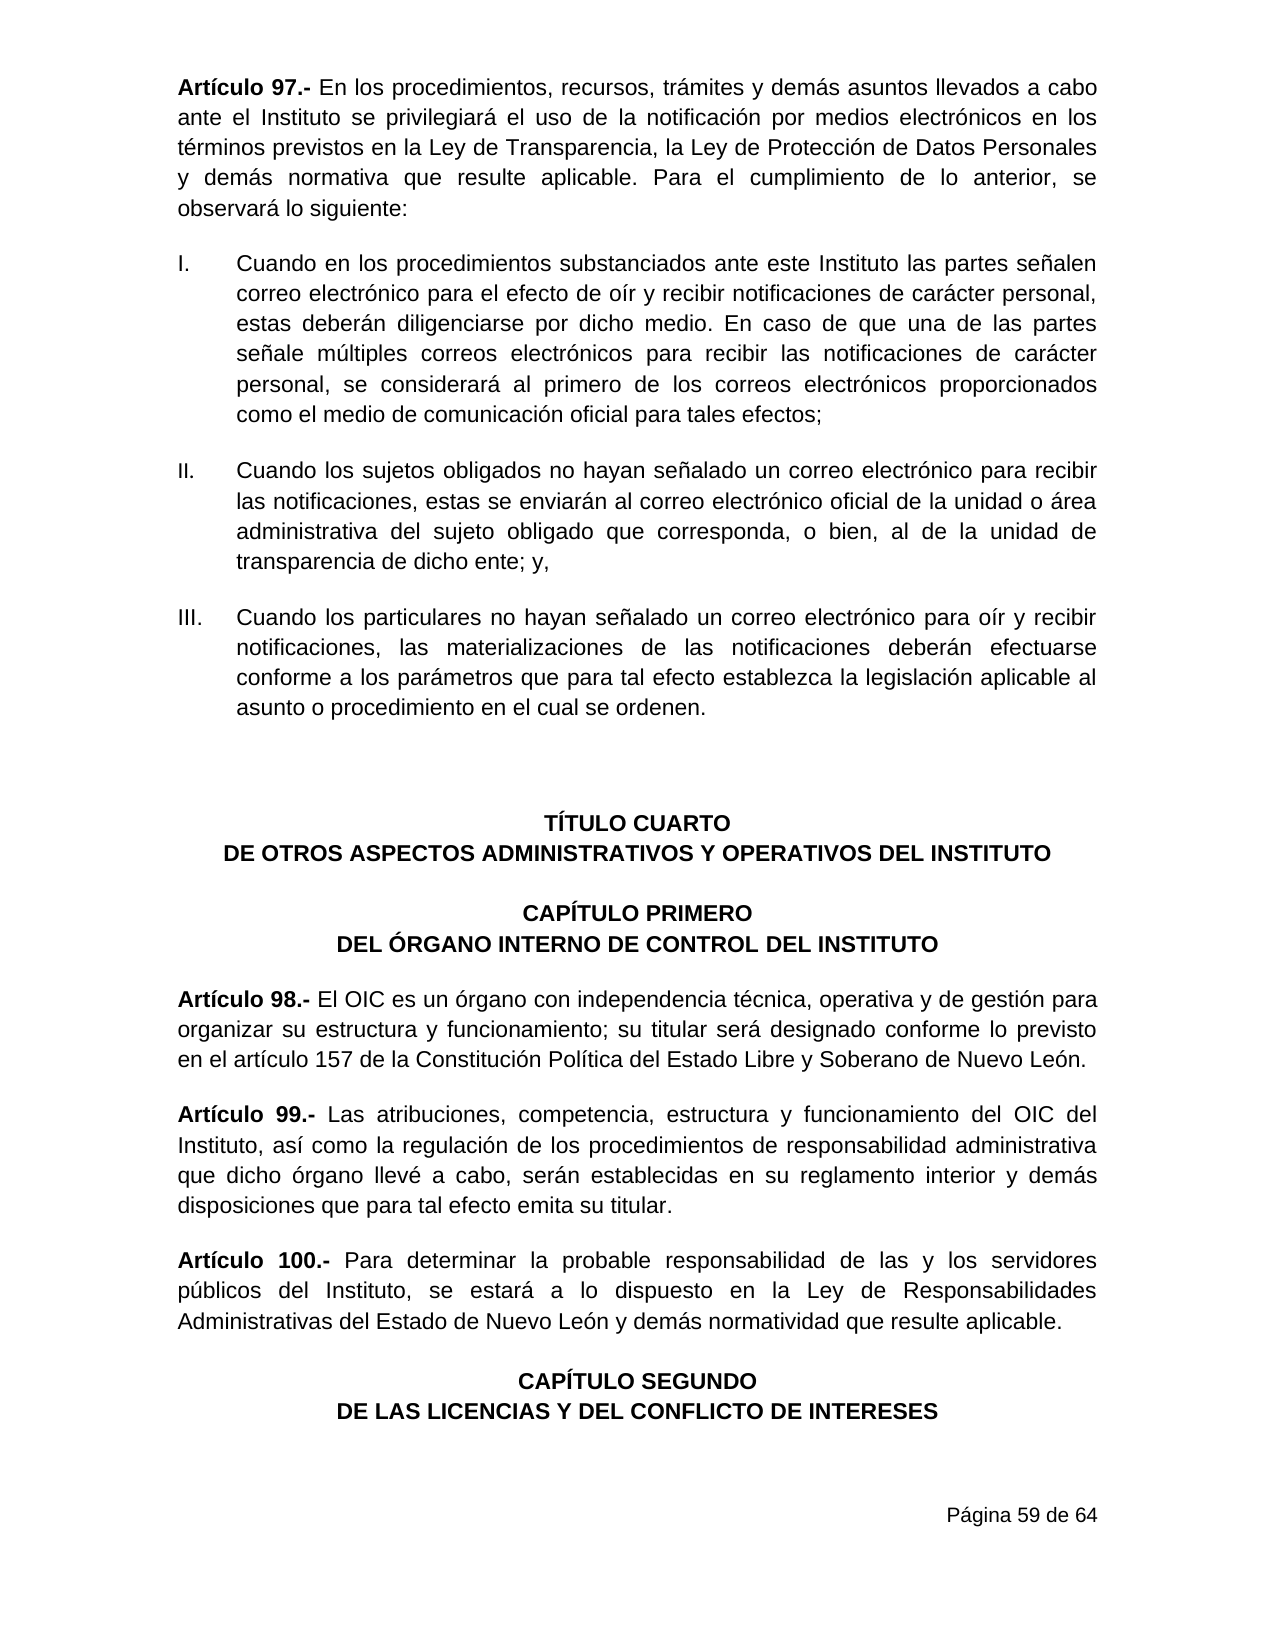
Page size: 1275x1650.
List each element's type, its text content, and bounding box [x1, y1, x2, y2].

text Artículo 98.- El OIC es un órgano con independencia técnica, operativa y de gestión para organizar su estructura y funcionamiento; su titular será designado conforme lo previsto en el artículo 157 de la Constitución Política del Estado Libre y Soberano de Nuevo León. [177, 986, 1098, 1073]
text Artículo 99.- Las atribuciones, competencia, estructura y funcionamiento del OIC del Instituto, así como la regulación de los procedimientos de responsabilidad administrativa que dicho órgano llevé a cabo, serán establecidas en su reglamento interior y demás disposiciones que para tal efecto emita su titular. [177, 1101, 1098, 1218]
text DEL ÓRGANO INTERNO DE CONTROL DEL INSTITUTO [177, 931, 1098, 957]
text CAPÍTULO PRIMERO [177, 900, 1098, 927]
text DE OTROS ASPECTOS ADMINISTRATIVOS Y OPERATIVOS DEL INSTITUTO [177, 840, 1098, 866]
text CAPÍTULO SEGUNDO [177, 1368, 1098, 1394]
list Cuando en los procedimientos substanciados ante este Instituto las partes señalen correo electrónico para el efecto de oír y recibir notificaciones de carácter personal, estas deberán diligenciarse por dicho medio. En caso de que una de las partes señale múltiples correos electrónicos para recibir las notificaciones de carácter personal, se considerará al primero de los correos electrónicos proporcionados como el medio de comunicación oficial para tales efectos; [177, 250, 1098, 427]
list Cuando los particulares no hayan señalado un correo electrónico para oír y recibir notificaciones, las materializaciones de las notificaciones deberán efectuarse conforme a los parámetros que para tal efecto establezca la legislación aplicable al asunto o procedimiento en el cual se ordenen. [177, 603, 1098, 721]
text TÍTULO CUARTO [177, 810, 1098, 836]
list Cuando los sujetos obligados no hayan señalado un correo electrónico para recibir las notificaciones, estas se enviarán al correo electrónico oficial de la unidad o área administrativa del sujeto obligado que corresponda, o bien, al de la unidad de transparencia de dicho ente; y, [177, 456, 1098, 575]
text DE LAS LICENCIAS Y DEL CONFLICTO DE INTERESES [177, 1398, 1098, 1425]
text Artículo 100.- Para determinar la probable responsabilidad de las y los servidores públicos del Instituto, se estará a lo dispuesto en la Ley de Responsabilidades Administrativas del Estado de Nuevo León y demás normatividad que resulte aplicable. [177, 1247, 1098, 1334]
text Artículo 97.- En los procedimientos, recursos, trámites y demás asuntos llevados a cabo ante el Instituto se privilegiará el uso de la notificación por medios electrónicos en los términos previstos en la Ley de Transparencia, la Ley de Protección de Datos Personales y demás normativa que resulte aplicable. Para el cumplimiento de lo anterior, se observará lo siguiente: [177, 74, 1098, 221]
